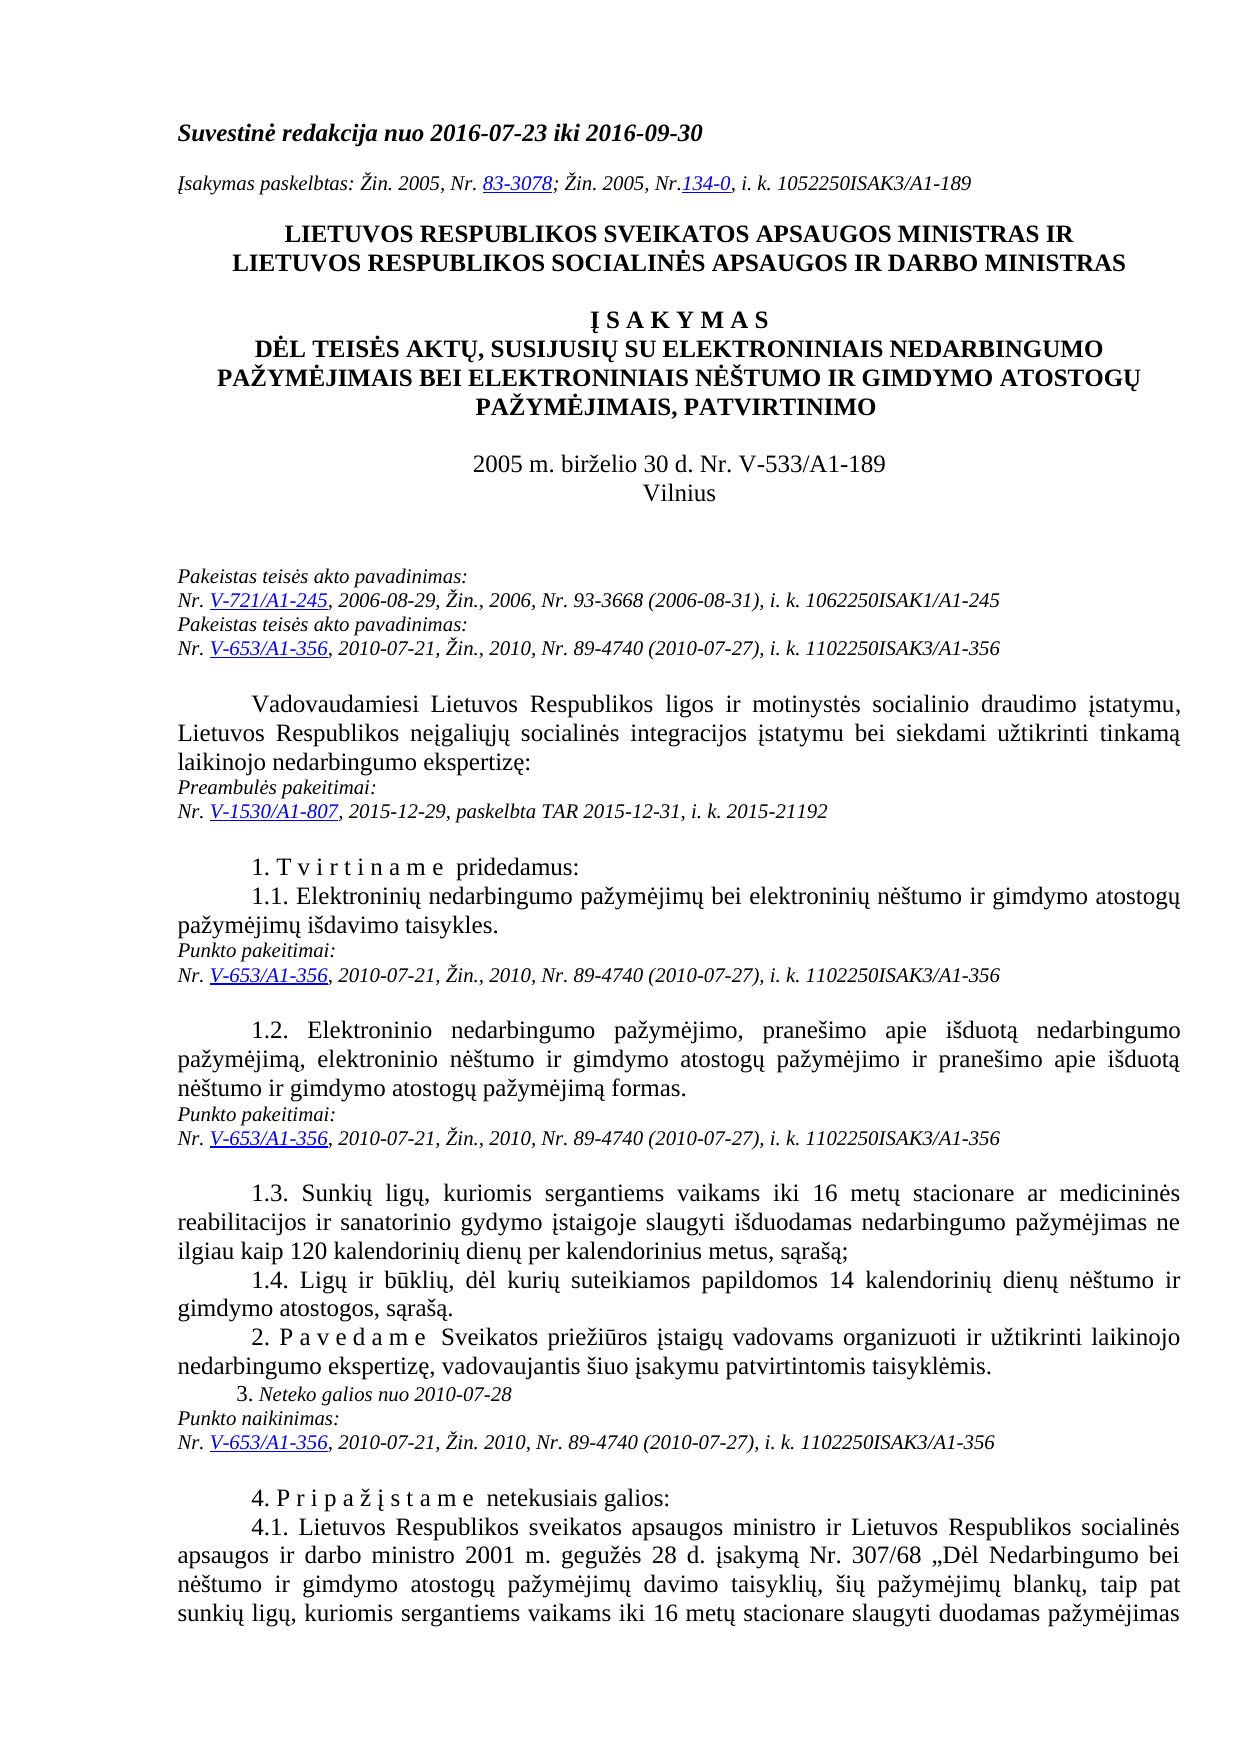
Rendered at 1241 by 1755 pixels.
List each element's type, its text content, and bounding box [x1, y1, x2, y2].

text 1.1. Elektroninių nedarbingumo pažymėjimų bei elektroninių nėštumo ir gimdymo atostogų pažymėjimų išdavimo taisykles. [177, 881, 1181, 938]
text Punkto pakeitimai: [177, 1102, 1181, 1126]
text 1.3. Sunkių ligų, kuriomis sergantiems vaikams iki 16 metų stacionare ar medicininės reabilitacijos ir sanatorinio gydymo įstaigoje slaugyti išduodamas nedarbingumo pažymėjimas ne ilgiau kaip 120 kalendorinių dienų per kalendorinius metus, sąrašą; [177, 1178, 1181, 1265]
text Punkto naikinimas: [177, 1406, 1181, 1430]
text DĖL TEISĖS AKTŲ, SUSIJUSIŲ SU ELEKTRONINIAIS NEDARBINGUMO PAŽYMĖJIMAIS BEI ELEKTRONINIAIS NĖŠTUMO IR GIMDYMO ATOSTOGŲ PAŽYMĖJIMAIS, PATVIRTINIMO [177, 334, 1181, 420]
text Nr. V-653/A1-356, 2010-07-21, Žin., 2010, Nr. 89-4740 (2010-07-27), i. k. 1102250ISAK3/A1-356 [177, 1126, 1181, 1150]
text 4. Pripažįstame netekusiais galios: [177, 1483, 1181, 1512]
text LIETUVOS RESPUBLIKOS SOCIALINĖS APSAUGOS IR DARBO MINISTRAS [177, 248, 1181, 277]
text Suvestinė redakcija nuo 2016-07-23 iki 2016-09-30 [177, 118, 1181, 147]
text 1.4. Ligų ir būklių, dėl kurių suteikiamos papildomos 14 kalendorinių dienų nėštumo ir gimdymo atostogos, sąrašą. [177, 1265, 1181, 1322]
text 3. Neteko galios nuo 2010-07-28 [177, 1380, 1181, 1406]
text Vadovaudamiesi Lietuvos Respublikos ligos ir motinystės socialinio draudimo įstatymu, Lietuvos Respublikos neįgaliųjų socialinės integracijos įstatymu bei siekdami užtikrinti tinkamą laikinojo nedarbingumo ekspertizę: [177, 689, 1181, 775]
text Pakeistas teisės akto pavadinimas: [177, 564, 1181, 588]
text 1.2. Elektroninio nedarbingumo pažymėjimo, pranešimo apie išduotą nedarbingumo pažymėjimą, elektroninio nėštumo ir gimdymo atostogų pažymėjimo ir pranešimo apie išduotą nėštumo ir gimdymo atostogų pažymėjimą formas. [177, 1015, 1181, 1102]
text 2. Pavedame Sveikatos priežiūros įstaigų vadovams organizuoti ir užtikrinti laikinojo nedarbingumo ekspertizę, vadovaujantis šiuo įsakymu patvirtintomis taisyklėmis. [177, 1322, 1181, 1380]
text LIETUVOS RESPUBLIKOS SVEIKATOS APSAUGOS MINISTRAS IR [177, 219, 1181, 248]
text Nr. V-653/A1-356, 2010-07-21, Žin. 2010, Nr. 89-4740 (2010-07-27), i. k. 1102250ISAK3/A1-356 [177, 1430, 1181, 1454]
text Nr. V-653/A1-356, 2010-07-21, Žin., 2010, Nr. 89-4740 (2010-07-27), i. k. 1102250ISAK3/A1-356 [177, 636, 1181, 660]
text Į S A K Y M A S [177, 305, 1181, 334]
text Vilnius [177, 478, 1181, 507]
text Nr. V-1530/A1-807, 2015-12-29, paskelbta TAR 2015-12-31, i. k. 2015-21192 [177, 799, 1181, 823]
text Pakeistas teisės akto pavadinimas: [177, 612, 1181, 636]
text Nr. V-653/A1-356, 2010-07-21, Žin., 2010, Nr. 89-4740 (2010-07-27), i. k. 1102250ISAK3/A1-356 [177, 962, 1181, 987]
text 4.1. Lietuvos Respublikos sveikatos apsaugos ministro ir Lietuvos Respublikos socialinės apsaugos ir darbo ministro 2001 m. gegužės 28 d. įsakymą Nr. 307/68 „Dėl Nedarbingumo bei nėštumo ir gimdymo atostogų pažymėjimų davimo taisyklių, šių pažymėjimų blankų, taip pat sunkių ligų, kuriomis sergantiems vaikams iki 16 metų stacionare slaugyti duodamas pažymėjimas [177, 1512, 1181, 1627]
text Punkto pakeitimai: [177, 938, 1181, 962]
text Nr. V-721/A1-245, 2006-08-29, Žin., 2006, Nr. 93-3668 (2006-08-31), i. k. 1062250ISAK1/A1-245 [177, 588, 1181, 612]
text Preambulės pakeitimai: [177, 775, 1181, 799]
text Įsakymas paskelbtas: Žin. 2005, Nr. 83-3078; Žin. 2005, Nr.134-0, i. k. 1052250ISAK3/A1-189 [177, 171, 1181, 195]
text 1. Tvirtiname pridedamus: [177, 852, 1181, 881]
text 2005 m. birželio 30 d. Nr. V-533/A1-189 [177, 449, 1181, 478]
